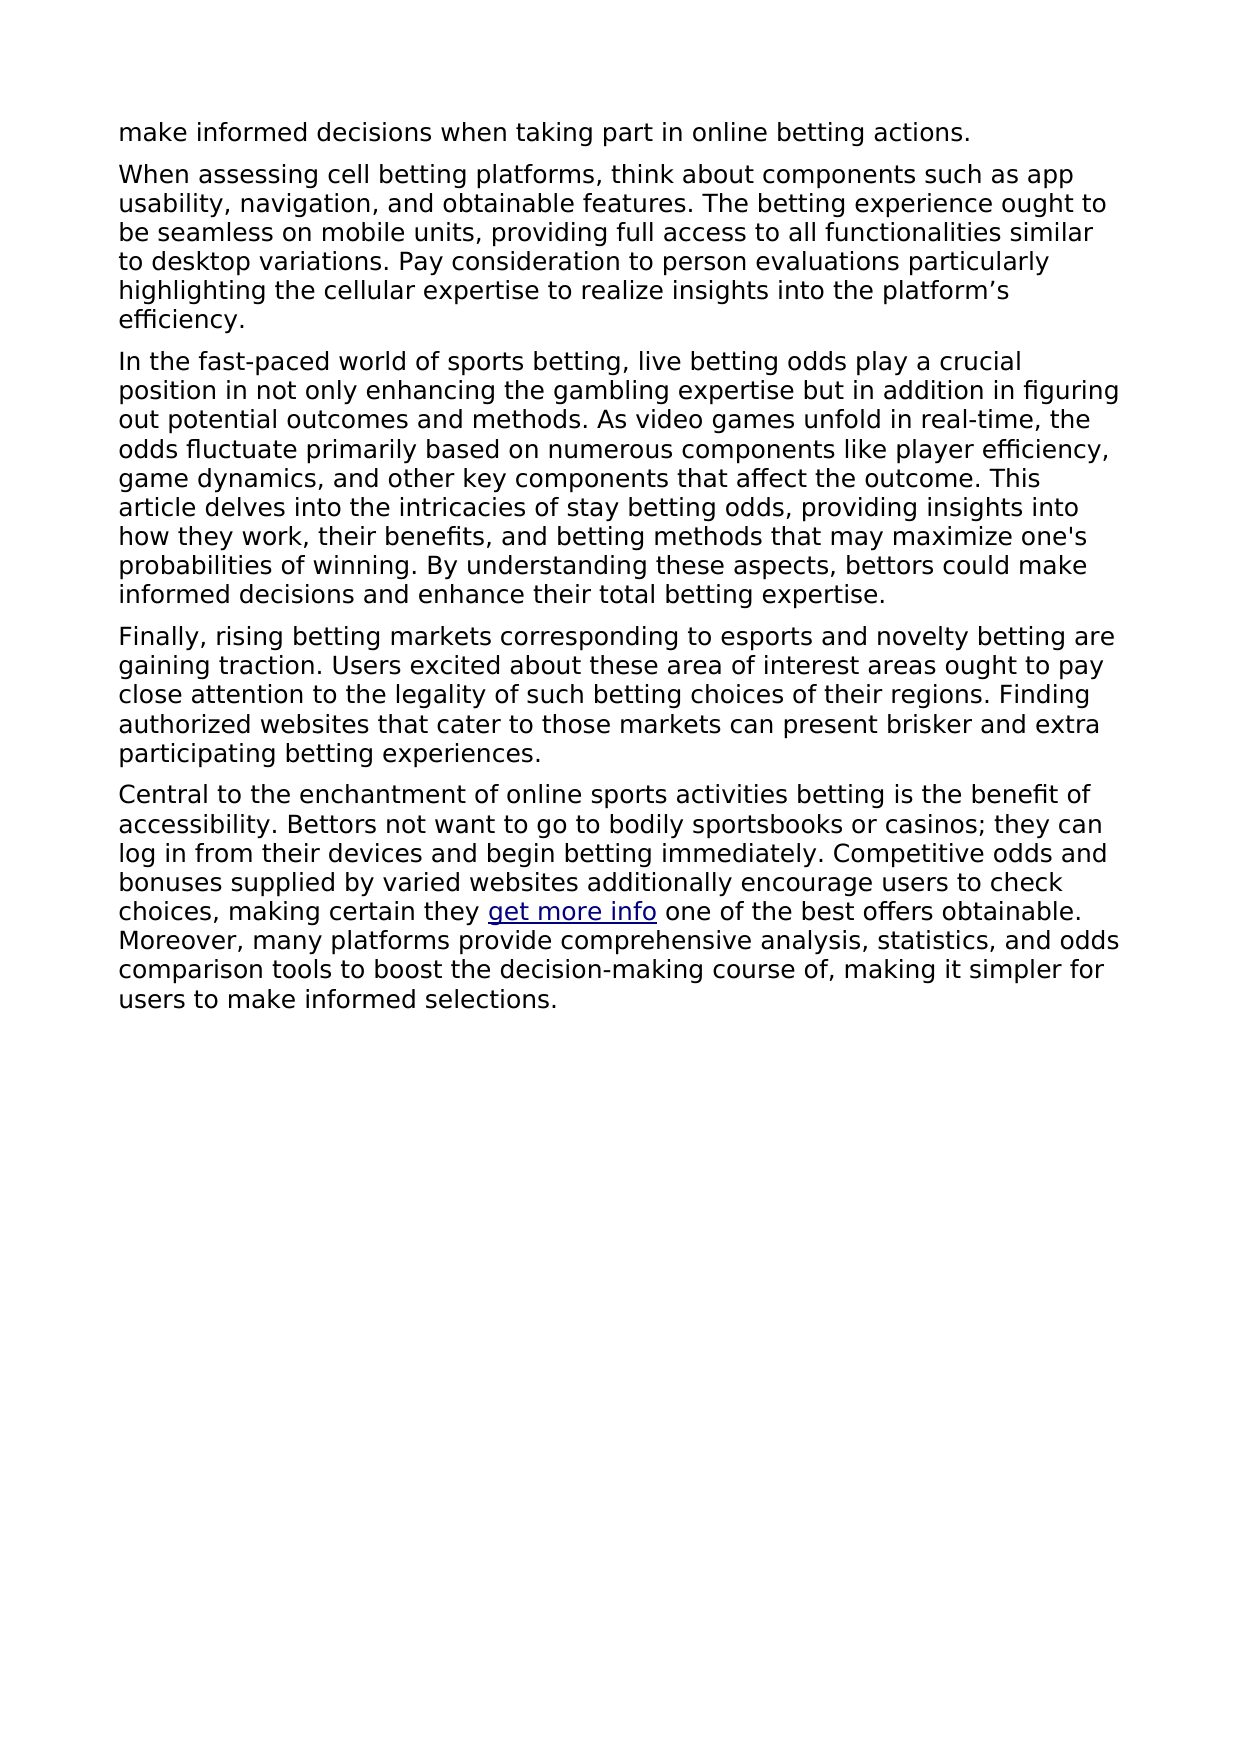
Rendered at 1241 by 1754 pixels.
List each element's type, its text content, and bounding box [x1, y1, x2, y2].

text In the fast-paced world of sports betting, live betting odds play a crucial position in not only enhancing the gambling expertise but in addition in figuring out potential outcomes and methods. As video games unfold in real-time, the odds fluctuate primarily based on numerous components like player efficiency, game dynamics, and other key components that affect the outcome. This article delves into the intricacies of stay betting odds, providing insights into how they work, their benefits, and betting methods that may maximize one's probabilities of winning. By understanding these aspects, bettors could make informed decisions and enhance their total betting expertise. [118, 347, 1122, 610]
text When assessing cell betting platforms, think about components such as app usability, navigation, and obtainable features. The betting experience ought to be seamless on mobile units, providing full access to all functionalities similar to desktop variations. Pay consideration to person evaluations particularly highlighting the cellular expertise to realize insights into the platform’s efficiency. [118, 160, 1122, 335]
text Central to the enchantment of online sports activities betting is the benefit of accessibility. Bettors not want to go to bodily sportsbooks or casinos; they can log in from their devices and begin betting immediately. Competitive odds and bonuses supplied by varied websites additionally encourage users to check choices, making certain they get more info one of the best offers obtainable. Moreover, many platforms provide comprehensive analysis, statistics, and odds comparison tools to boost the decision-making course of, making it simpler for users to make informed selections. [118, 781, 1122, 1014]
text Finally, rising betting markets corresponding to esports and novelty betting are gaining traction. Users excited about these area of interest areas ought to pay close attention to the legality of such betting choices of their regions. Finding authorized websites that cater to those markets can present brisker and extra participating betting experiences. [118, 622, 1122, 768]
text make informed decisions when taking part in online betting actions. [118, 118, 1122, 147]
